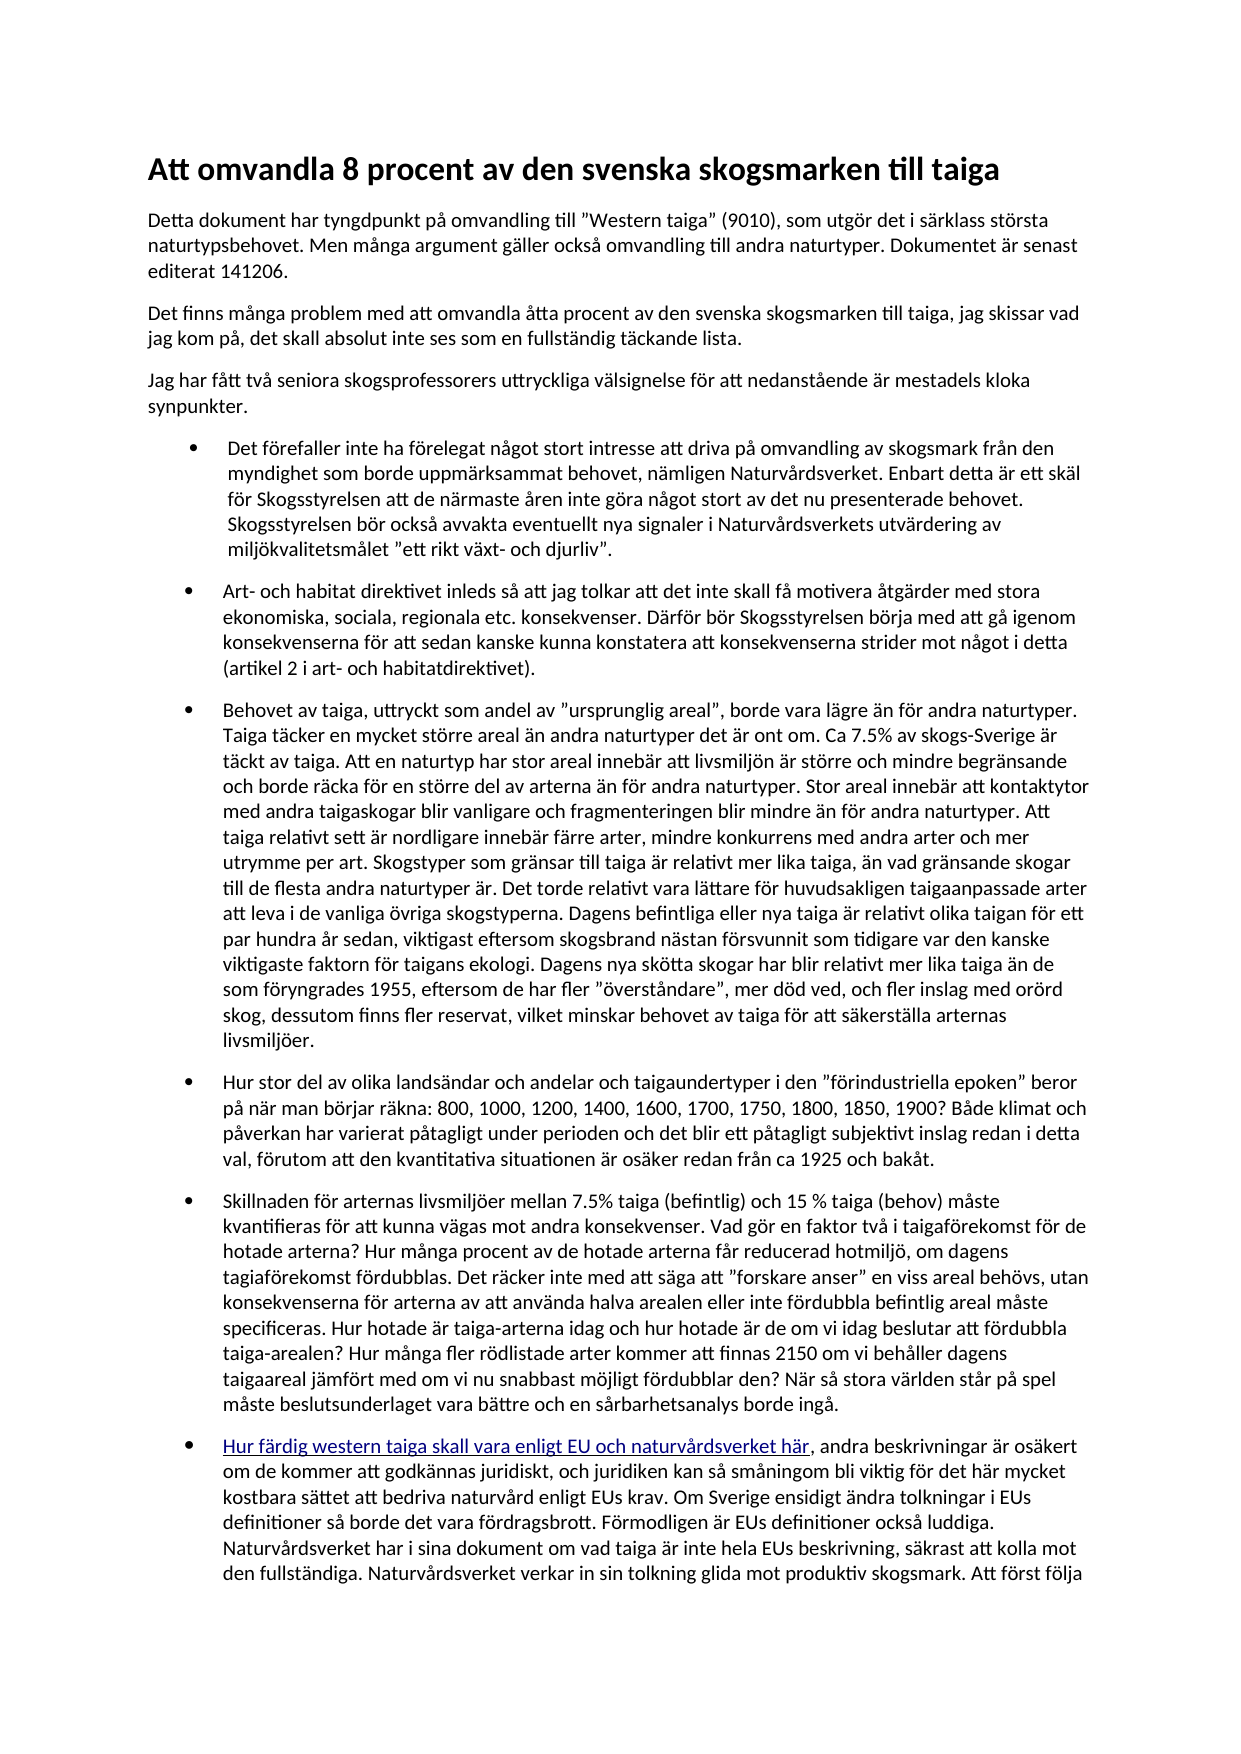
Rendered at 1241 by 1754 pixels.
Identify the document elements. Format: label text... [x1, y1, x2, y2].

text Detta dokument har tyngdpunkt på omvandling till ”Western taiga” (9010), som utgör det i särklass största naturtypsbehovet. Men många argument gäller också omvandling till andra naturtyper. Dokumentet är senast editerat 141206. [148, 207, 1093, 283]
list Hur färdig western taiga skall vara enligt EU och naturvårdsverket här, andra beskrivningar är osäkert om de kommer att godkännas juridiskt, och juridiken kan så småningom bli viktig för det här mycket kostbara sättet att bedriva naturvård enligt EUs krav. Om Sverige ensidigt ändra tolkningar i EUs definitioner så borde det vara fördragsbrott. Förmodligen är EUs definitioner också luddiga. Naturvårdsverket har i sina dokument om vad taiga är inte hela EUs beskrivning, säkrast att kolla mot den fullständiga. Naturvårdsverket verkar in sin tolkning glida mot produktiv skogsmark. Att först följa [185, 1433, 1093, 1586]
list Behovet av taiga, uttryckt som andel av ”ursprunglig areal”, borde vara lägre än för andra naturtyper. Taiga täcker en mycket större areal än andra naturtyper det är ont om. Ca 7.5% av skogs-Sverige är täckt av taiga. Att en naturtyp har stor areal innebär att livsmiljön är större och mindre begränsande och borde räcka för en större del av arterna än för andra naturtyper. Stor areal innebär att kontaktytor med andra taigaskogar blir vanligare och fragmenteringen blir mindre än för andra naturtyper. Att taiga relativt sett är nordligare innebär färre arter, mindre konkurrens med andra arter och mer utrymme per art. Skogstyper som gränsar till taiga är relativt mer lika taiga, än vad gränsande skogar till de flesta andra naturtyper är. Det torde relativt vara lättare för huvudsakligen taigaanpassade arter att leva i de vanliga övriga skogstyperna. Dagens befintliga eller nya taiga är relativt olika taigan för ett par hundra år sedan, viktigast eftersom skogsbrand nästan försvunnit som tidigare var den kanske viktigaste faktorn för taigans ekologi. Dagens nya skötta skogar har blir relativt mer lika taiga än de som föryngrades 1955, eftersom de har fler ”överståndare”, mer död ved, och fler inslag med orörd skog, dessutom finns fler reservat, vilket minskar behovet av taiga för att säkerställa arternas livsmiljöer. [185, 697, 1093, 1053]
text Det finns många problem med att omvandla åtta procent av den svenska skogsmarken till taiga, jag skissar vad jag kom på, det skall absolut inte ses som en fullständig täckande lista. [148, 300, 1093, 351]
list Art- och habitat direktivet inleds så att jag tolkar att det inte skall få motivera åtgärder med stora ekonomiska, sociala, regionala etc. konsekvenser. Därför bör Skogsstyrelsen börja med att gå igenom konsekvenserna för att sedan kanske kunna konstatera att konsekvenserna strider mot något i detta (artikel 2 i art- och habitatdirektivet). [185, 579, 1093, 680]
list Det förefaller inte ha förelegat något stort intresse att driva på omvandling av skogsmark från den myndighet som borde uppmärksammat behovet, nämligen Naturvårdsverket. Enbart detta är ett skäl för Skogsstyrelsen att de närmaste åren inte göra något stort av det nu presenterade behovet. Skogsstyrelsen bör också avvakta eventuellt nya signaler i Naturvårdsverkets utvärdering av miljökvalitetsmålet ”ett rikt växt- och djurliv”. [190, 435, 1093, 562]
text Att omvandla 8 procent av den svenska skogsmarken till taiga [148, 148, 1093, 188]
list Hur stor del av olika landsändar och andelar och taigaundertyper i den ”förindustriella epoken” beror på när man börjar räkna: 800, 1000, 1200, 1400, 1600, 1700, 1750, 1800, 1850, 1900? Både klimat och påverkan har varierat påtagligt under perioden och det blir ett påtagligt subjektivt inslag redan i detta val, förutom att den kvantitativa situationen är osäker redan från ca 1925 och bakåt. [185, 1069, 1093, 1171]
list Skillnaden för arternas livsmiljöer mellan 7.5% taiga (befintlig) och 15 % taiga (behov) måste kvantifieras för att kunna vägas mot andra konsekvenser. Vad gör en faktor två i taigaförekomst för de hotade arterna? Hur många procent av de hotade arterna får reducerad hotmiljö, om dagens tagiaförekomst fördubblas. Det räcker inte med att säga att ”forskare anser” en viss areal behövs, utan konsekvenserna för arterna av att använda halva arealen eller inte fördubbla befintlig areal måste specificeras. Hur hotade är taiga-arterna idag och hur hotade är de om vi idag beslutar att fördubbla taiga-arealen? Hur många fler rödlistade arter kommer att finnas 2150 om vi behåller dagens taigaareal jämfört med om vi nu snabbast möjligt fördubblar den? När så stora världen står på spel måste beslutsunderlaget vara bättre och en sårbarhetsanalys borde ingå. [185, 1188, 1093, 1417]
text Jag har fått två seniora skogsprofessorers uttryckliga välsignelse för att nedanstående är mestadels kloka synpunkter. [148, 367, 1093, 418]
